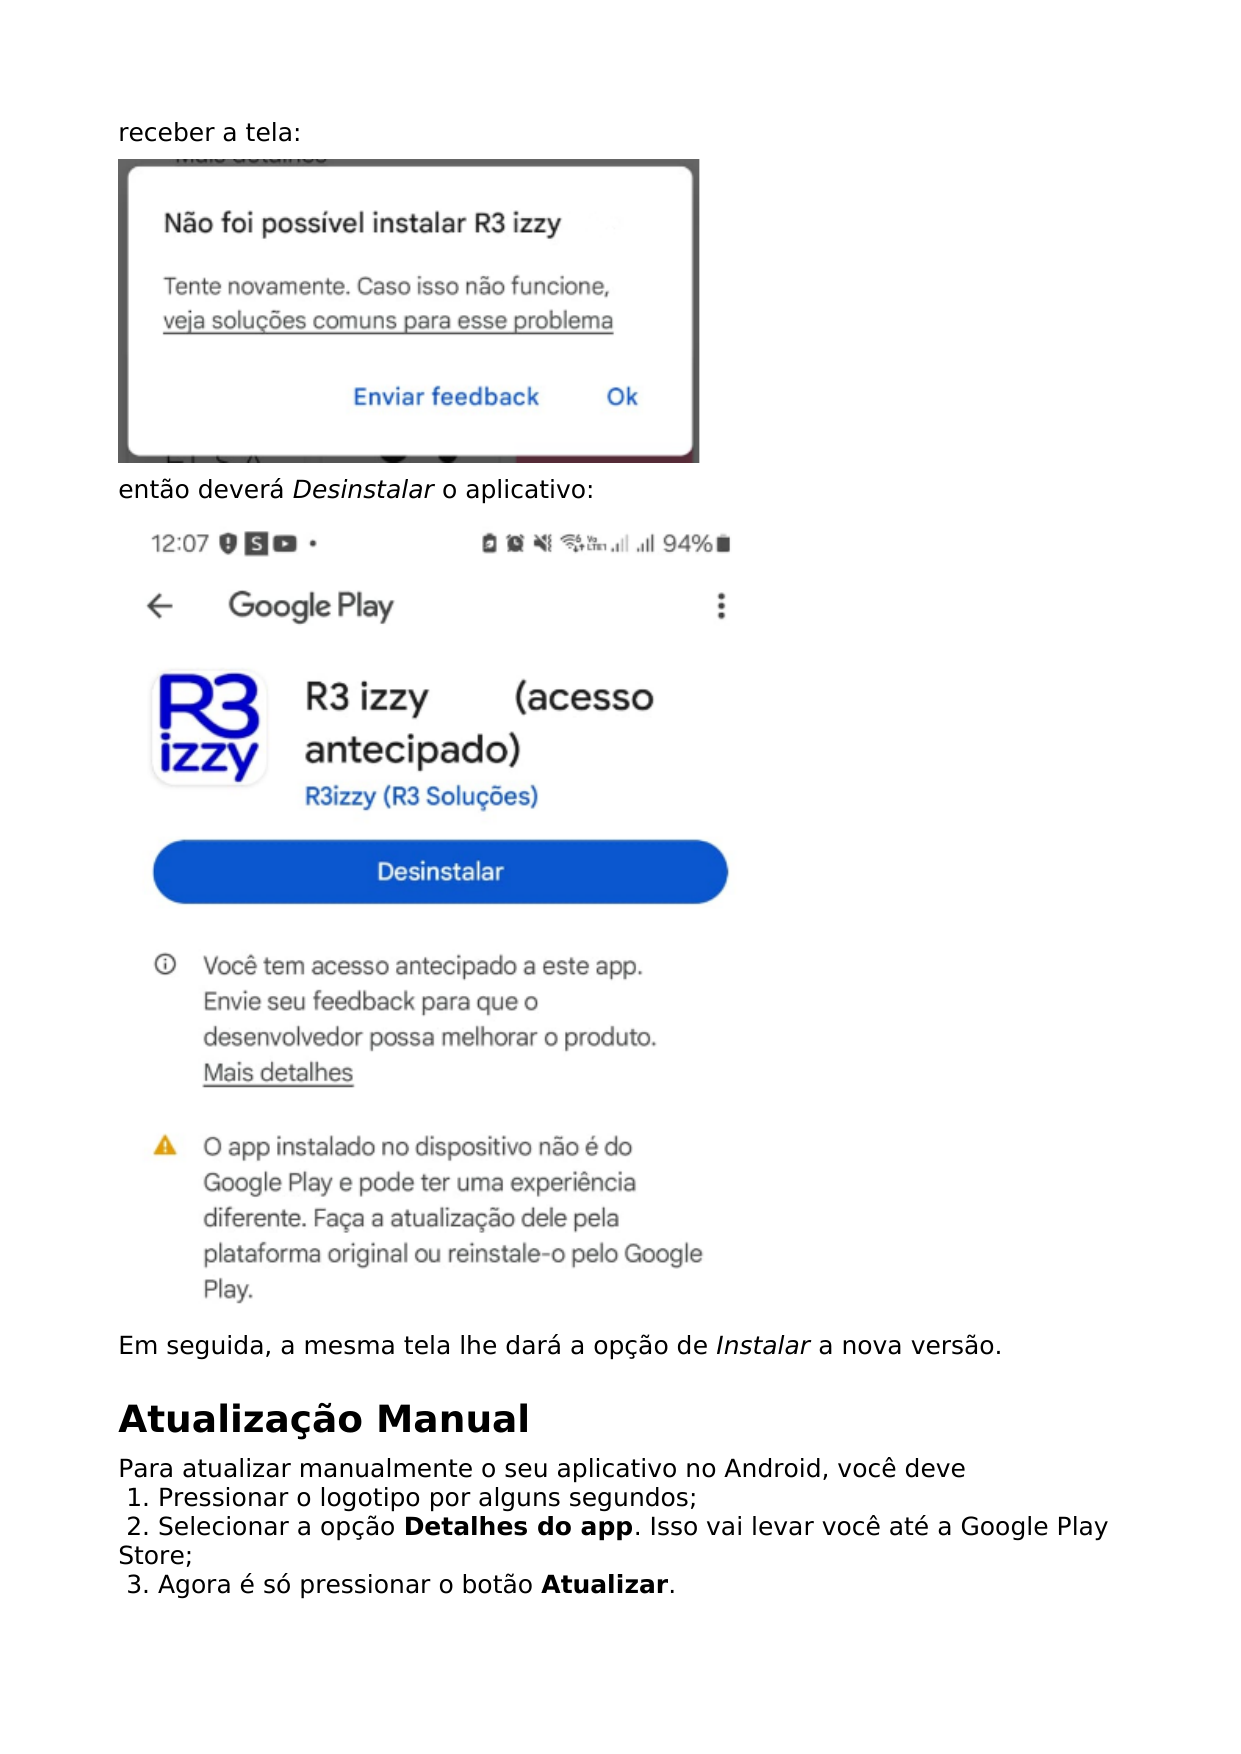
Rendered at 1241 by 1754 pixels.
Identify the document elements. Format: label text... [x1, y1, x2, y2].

text então deverá Desinstalar o aplicativo: [118, 475, 1122, 504]
text Em seguida, a mesma tela lhe dará a opção de Instalar a nova versão. [118, 1331, 1122, 1360]
picture [118, 517, 765, 1319]
subtitle Atualização Manual [118, 1398, 1122, 1441]
text Para atualizar manualmente o seu aplicativo no Android, você deve 1. Pressionar o logotipo por alguns segundos; 2. Selecionar a opção Detalhes do app. Isso vai levar você até a Google Play Store; 3. Agora é só pressionar o botão Atualizar. [118, 1454, 1122, 1600]
text receber a tela: [118, 118, 1122, 147]
picture [118, 159, 700, 463]
